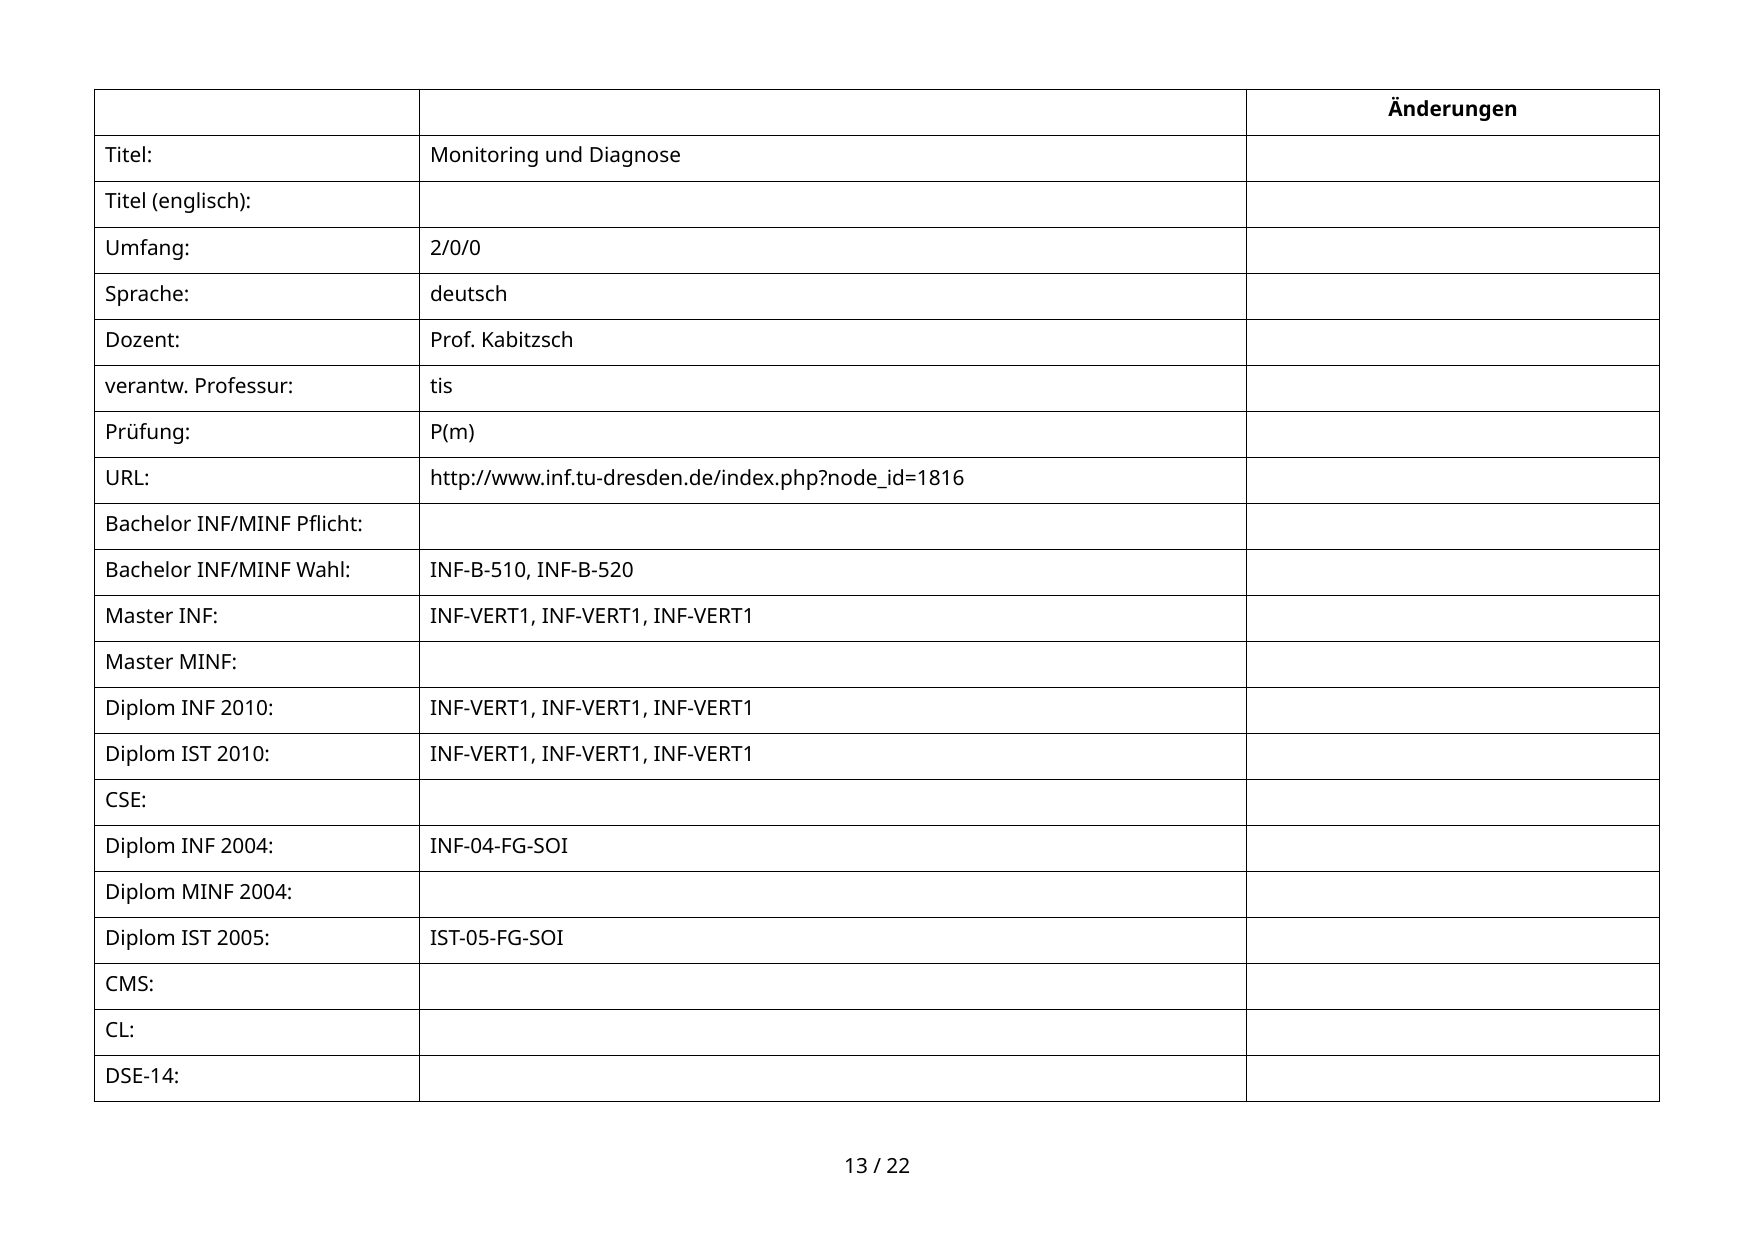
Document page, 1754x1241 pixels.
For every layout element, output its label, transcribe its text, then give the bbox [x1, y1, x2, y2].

table_cell [420, 872, 1246, 917]
table_cell URL: [95, 458, 419, 503]
table_cell [420, 504, 1246, 549]
table_cell Monitoring und Diagnose [420, 136, 1246, 181]
table_cell Titel: [95, 136, 419, 181]
table_cell 2/0/0 [420, 228, 1246, 273]
table_cell [420, 964, 1246, 1009]
table_cell [1247, 1010, 1659, 1055]
table_cell Master MINF: [95, 642, 419, 687]
table_cell Umfang: [95, 228, 419, 273]
table_cell http://www.inf.tu-dresden.de/index.php?node_id=1816 [420, 458, 1246, 503]
table_cell Master INF: [95, 596, 419, 641]
table_cell [1247, 412, 1659, 457]
table_cell Sprache: [95, 274, 419, 319]
table_cell [1247, 688, 1659, 733]
table_cell [1247, 642, 1659, 687]
table_cell [1247, 274, 1659, 319]
table_cell Diplom MINF 2004: [95, 872, 419, 917]
table_cell Prof. Kabitzsch [420, 320, 1246, 365]
table_cell Dozent: [95, 320, 419, 365]
table_cell INF-VERT1, INF-VERT1, INF-VERT1 [420, 688, 1246, 733]
table_cell [1247, 596, 1659, 641]
table_cell tis [420, 366, 1246, 411]
table_header Änderungen [1247, 90, 1659, 134]
table_cell Bachelor INF/MINF Pflicht: [95, 504, 419, 549]
table_cell Diplom INF 2010: [95, 688, 419, 733]
table_cell [1247, 136, 1659, 181]
table_cell [420, 780, 1246, 825]
table_cell [420, 1056, 1246, 1101]
table_cell CMS: [95, 964, 419, 1009]
table_cell [1247, 964, 1659, 1009]
table_cell [1247, 734, 1659, 779]
table_cell [1247, 228, 1659, 273]
table_cell [1247, 872, 1659, 917]
table_cell DSE-14: [95, 1056, 419, 1101]
table_cell Diplom IST 2010: [95, 734, 419, 779]
table_cell [1247, 1056, 1659, 1101]
table_cell [420, 182, 1246, 227]
table_cell [1247, 550, 1659, 595]
table_cell Bachelor INF/MINF Wahl: [95, 550, 419, 595]
table_cell [420, 642, 1246, 687]
table_cell Diplom INF 2004: [95, 826, 419, 871]
table_cell CL: [95, 1010, 419, 1055]
table_cell IST-05-FG-SOI [420, 918, 1246, 963]
table_cell INF-VERT1, INF-VERT1, INF-VERT1 [420, 596, 1246, 641]
table_cell P(m) [420, 412, 1246, 457]
table_cell [1247, 366, 1659, 411]
table_cell deutsch [420, 274, 1246, 319]
table_cell [1247, 458, 1659, 503]
table_header [95, 90, 419, 134]
table_cell Titel (englisch): [95, 182, 419, 227]
table_cell CSE: [95, 780, 419, 825]
table_cell Prüfung: [95, 412, 419, 457]
table_cell [1247, 826, 1659, 871]
table_cell INF-B-510, INF-B-520 [420, 550, 1246, 595]
table_cell INF-04-FG-SOI [420, 826, 1246, 871]
table_cell [1247, 504, 1659, 549]
table_cell [1247, 918, 1659, 963]
table_cell Diplom IST 2005: [95, 918, 419, 963]
table_cell verantw. Professur: [95, 366, 419, 411]
table_cell [420, 1010, 1246, 1055]
table_cell INF-VERT1, INF-VERT1, INF-VERT1 [420, 734, 1246, 779]
table_cell [1247, 320, 1659, 365]
table_header [420, 90, 1246, 134]
table_cell [1247, 780, 1659, 825]
table_cell [1247, 182, 1659, 227]
